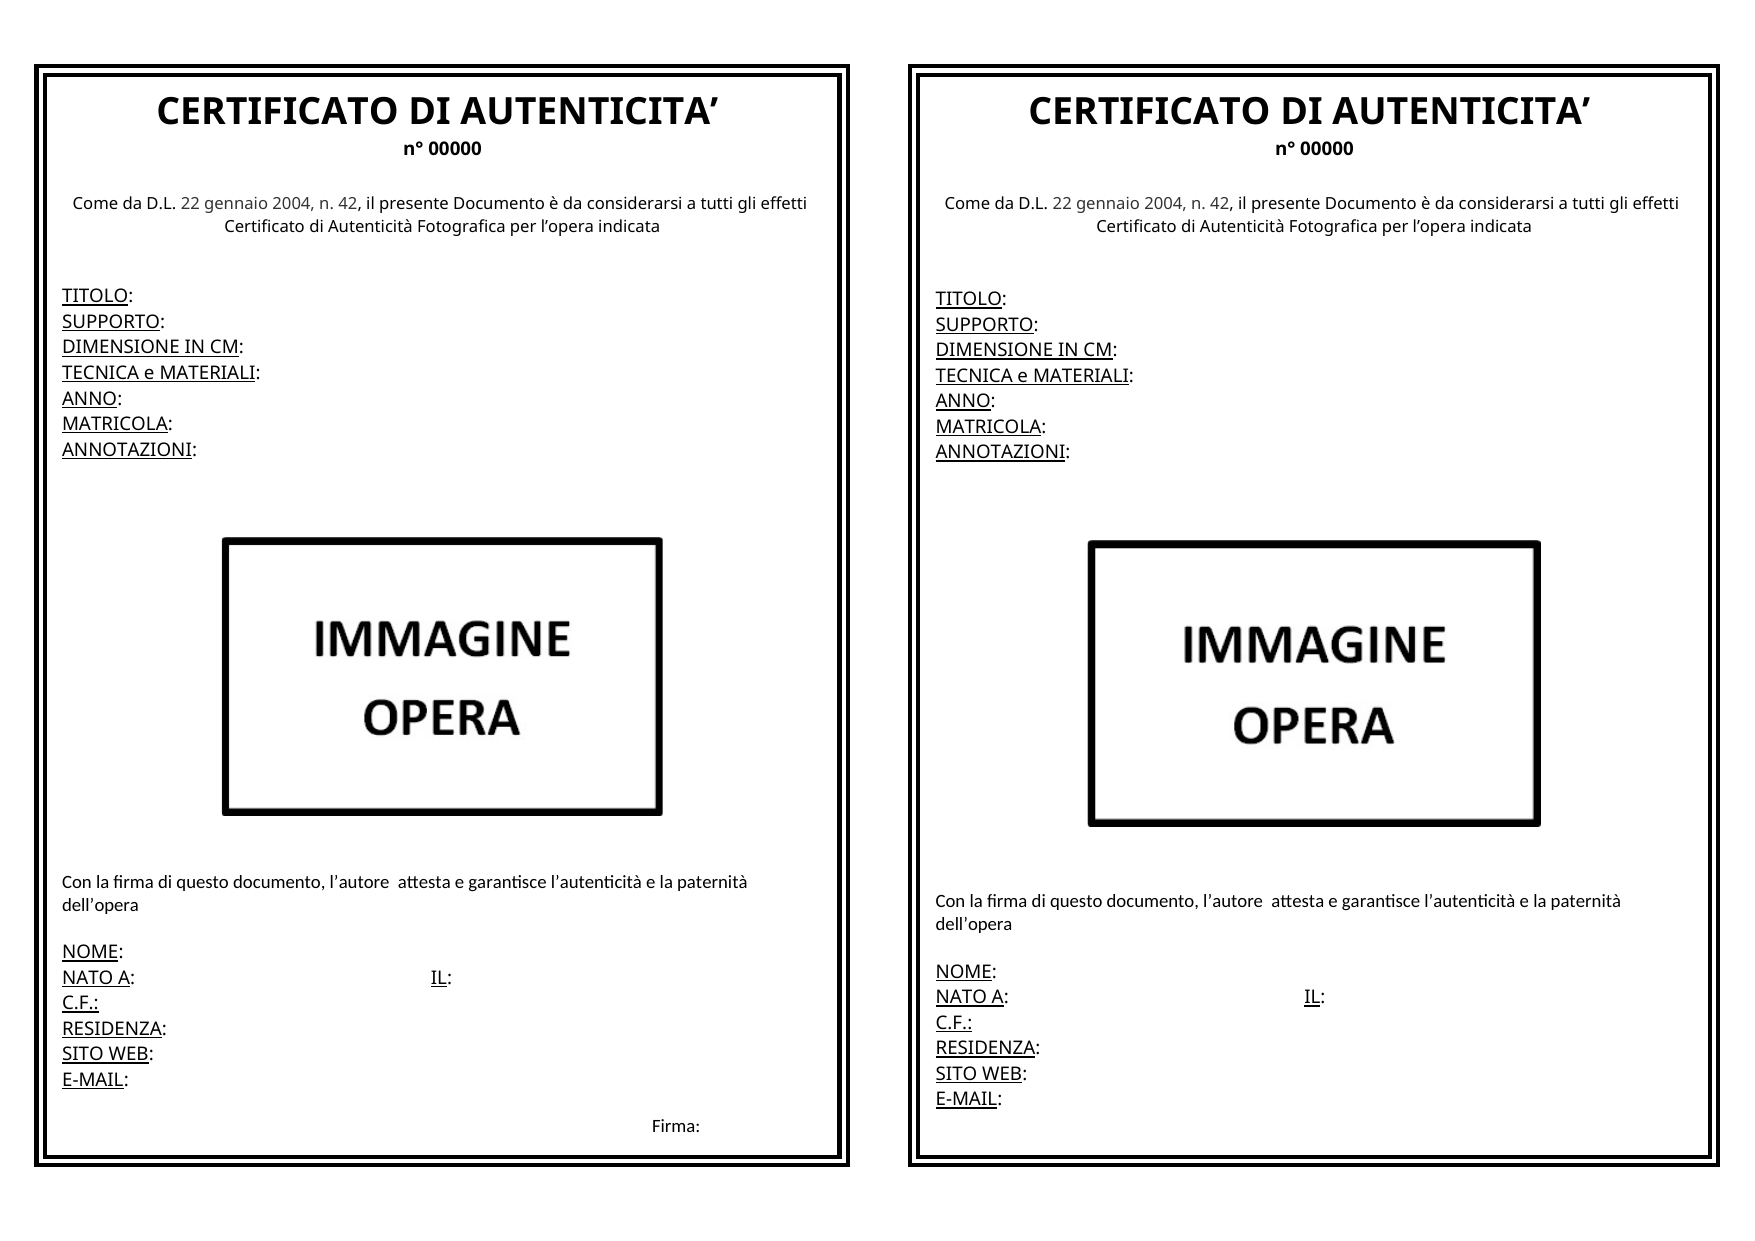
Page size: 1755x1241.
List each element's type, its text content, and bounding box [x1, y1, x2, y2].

text MATRICOLA: [935, 413, 1693, 439]
text ANNO: [935, 388, 1693, 413]
text RESIDENZA: [62, 1015, 822, 1041]
text DIMENSIONE IN CM: [62, 334, 822, 359]
text NATO A: IL: [62, 964, 822, 990]
text Certificato di Autenticità Fotografica per l’opera indicata [935, 214, 1693, 237]
text Come da D.L. 22 gennaio 2004, n. 42, il presente Documento è da considerarsi a tutti gli effetti [62, 192, 822, 214]
text TECNICA e MATERIALI: [935, 362, 1693, 388]
text n° 00000 [62, 135, 822, 161]
text ANNO: [62, 385, 822, 410]
text NOME: [62, 939, 822, 964]
text CERTIFICATO DI AUTENTICITA’ [62, 84, 822, 135]
text ANNOTAZIONI: [935, 439, 1693, 464]
text E-MAIL: [62, 1066, 822, 1092]
text CERTIFICATO DI AUTENTICITA’ [935, 84, 1693, 135]
text Certificato di Autenticità Fotografica per l’opera indicata [62, 214, 822, 237]
text E-MAIL: [935, 1086, 1693, 1111]
text n° 00000 [935, 135, 1693, 161]
text Firma: [578, 1115, 822, 1138]
text SITO WEB: [62, 1041, 822, 1066]
text DIMENSIONE IN CM: [935, 337, 1693, 362]
text Come da D.L. 22 gennaio 2004, n. 42, il presente Documento è da considerarsi a tutti gli effetti [935, 192, 1693, 214]
text ANNOTAZIONI: [62, 436, 822, 461]
text MATRICOLA: [62, 410, 822, 436]
text C.F.: [62, 990, 822, 1015]
text SUPPORTO: [62, 308, 822, 334]
text NATO A: IL: [935, 983, 1693, 1009]
text C.F.: [935, 1009, 1693, 1034]
text TITOLO: [935, 286, 1693, 311]
text SUPPORTO: [935, 311, 1693, 337]
text NOME: [935, 958, 1693, 983]
text RESIDENZA: [935, 1034, 1693, 1060]
text SITO WEB: [935, 1060, 1693, 1086]
text TECNICA e MATERIALI: [62, 359, 822, 385]
text Con la firma di questo documento, l’autore attesta e garantisce l’autenticità e la paternità dell’opera [935, 889, 1693, 935]
text Con la firma di questo documento, l’autore attesta e garantisce l’autenticità e la paternità dell’opera [62, 870, 822, 916]
text TITOLO: [62, 283, 822, 308]
